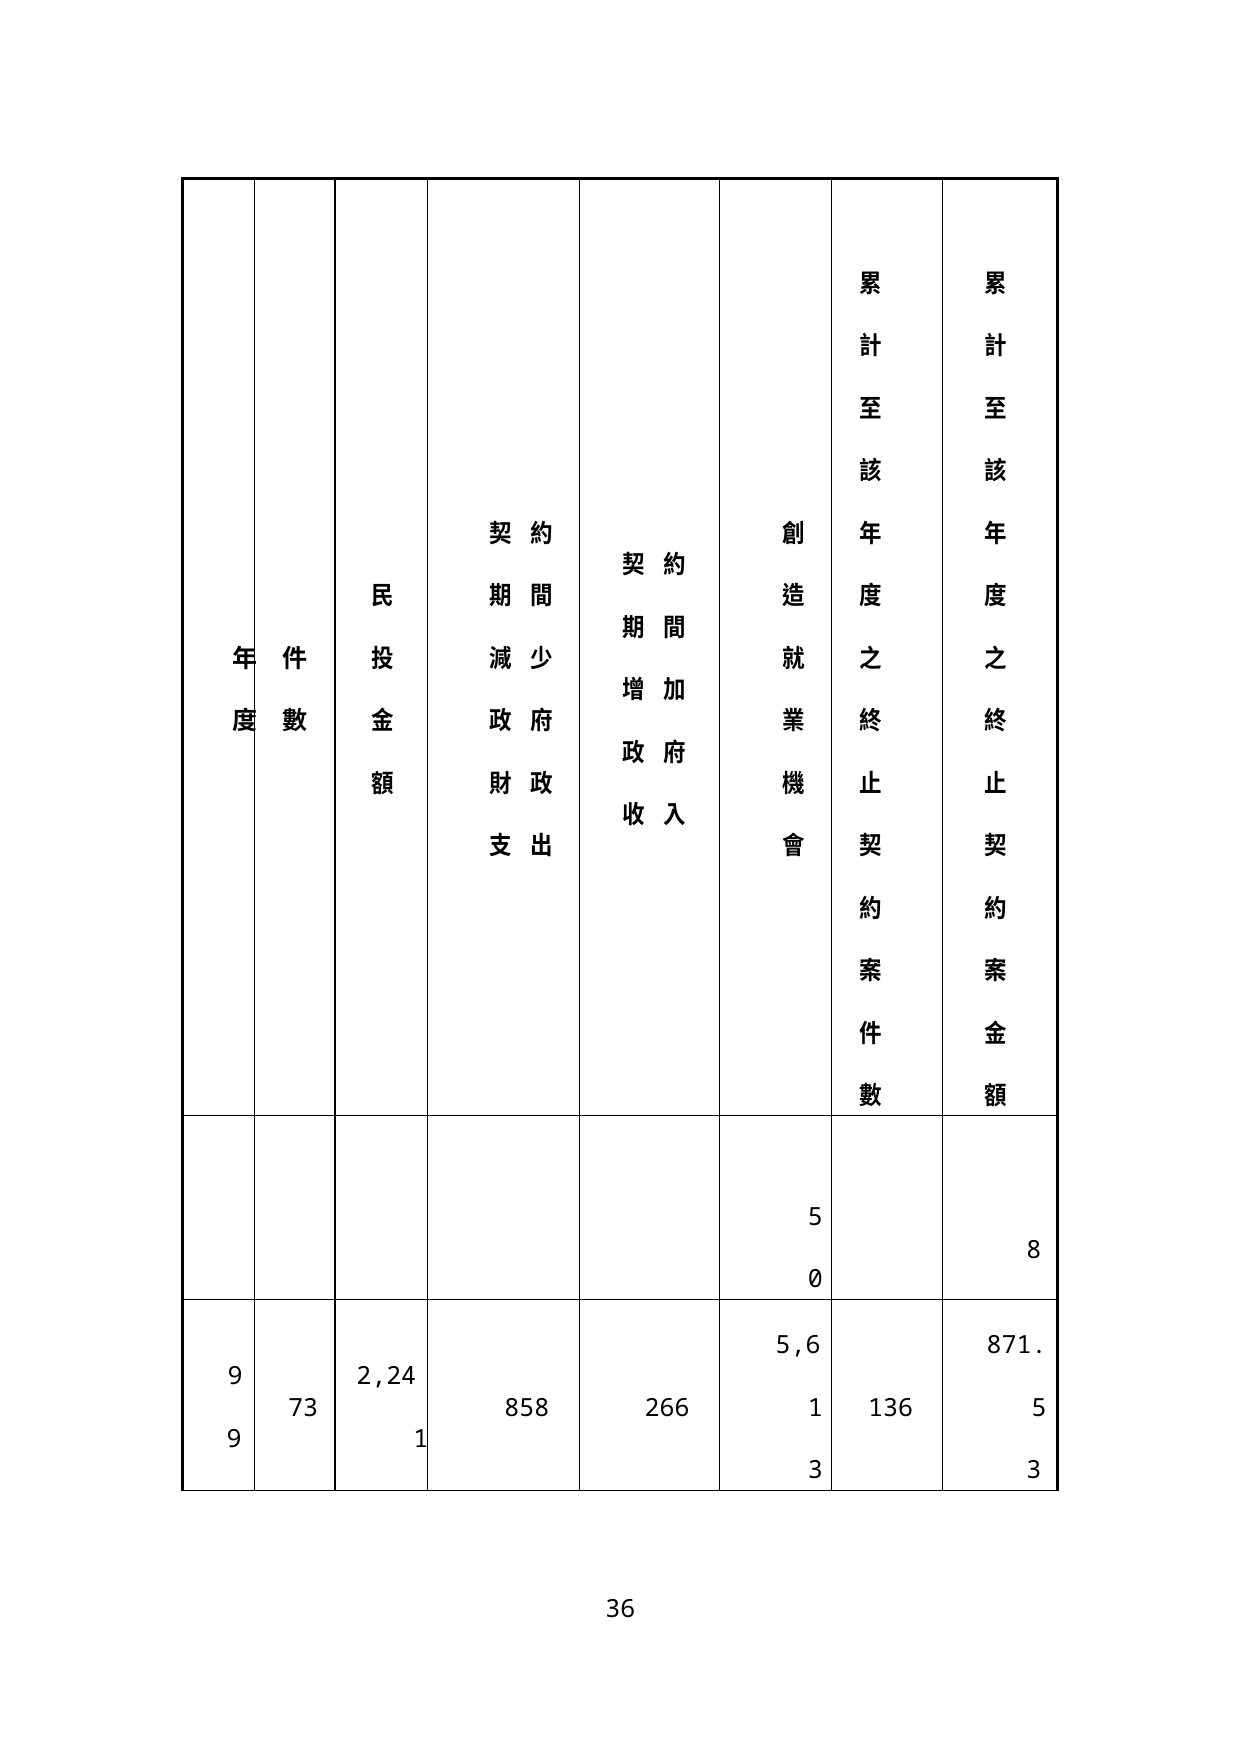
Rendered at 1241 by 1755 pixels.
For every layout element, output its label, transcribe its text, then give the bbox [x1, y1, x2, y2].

table_cell [580, 1116, 719, 1299]
table_cell 50 [720, 1116, 831, 1299]
table_cell 5,613 [720, 1300, 831, 1490]
table_cell [255, 1116, 334, 1299]
table_header 民投金額 [336, 180, 427, 1115]
table_cell 73 [255, 1300, 334, 1490]
table_cell 2,241 [336, 1300, 427, 1490]
table_cell [336, 1116, 427, 1299]
table_cell [428, 1116, 579, 1299]
table_header 創造就業機會 [720, 180, 831, 1115]
table_header 年度 [184, 180, 254, 1115]
table_cell [832, 1116, 942, 1299]
table_header 累計至該年度之終止契約案金額 [943, 180, 1056, 1115]
table_cell 266 [580, 1300, 719, 1490]
table_cell 99 [184, 1300, 254, 1490]
table_cell 136 [832, 1300, 942, 1490]
table_cell 8 [943, 1116, 1056, 1299]
table_header 契約期間減少政府財政支出 [428, 180, 579, 1115]
table_header 累計至該年度之終止契約案件數 [832, 180, 942, 1115]
table_header 契約期間增加政府收入 [580, 180, 719, 1115]
table_cell 871.53 [943, 1300, 1056, 1490]
table_header 件數 [255, 180, 334, 1115]
table_cell 858 [428, 1300, 579, 1490]
table_cell [184, 1116, 254, 1299]
